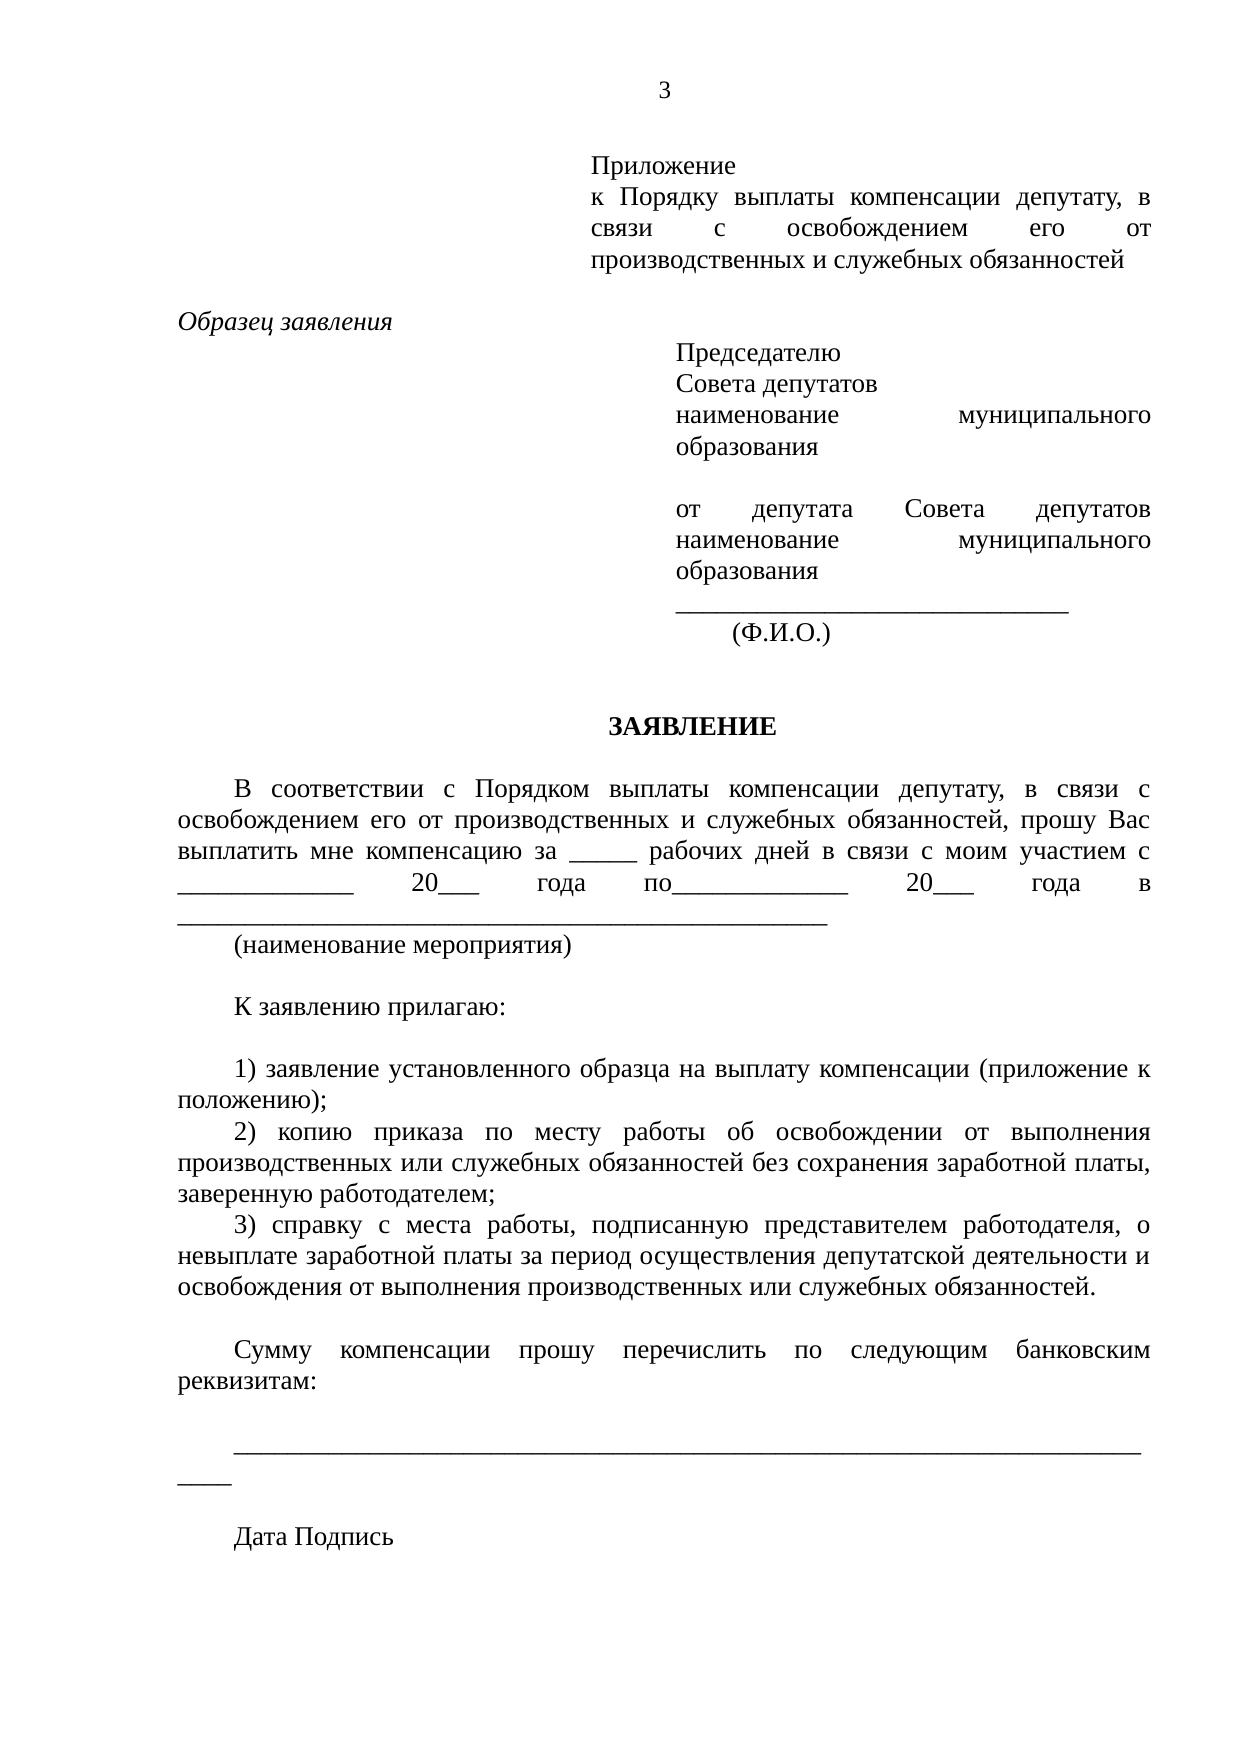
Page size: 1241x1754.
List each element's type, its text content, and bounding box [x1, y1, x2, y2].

text ЗАЯВЛЕНИЕ [177, 710, 1152, 741]
text В соответствии с Порядком выплаты компенсации депутату, в связи с освобождением его от производственных и служебных обязанностей, прошу Вас выплатить мне компенсацию за _____ рабочих дней в связи с моим участием с _____________ 20___ года по_____________ 20___ года в ________________________________________________ [177, 772, 1152, 928]
text (наименование мероприятия) [177, 928, 1152, 959]
table_header Председателю Совета депутатов наименование муниципального образования от депутата Совета депутатов наименование муниципального образования _____________________________ (Ф.И.О.) [664, 336, 1163, 679]
text 2) копию приказа по месту работы об освобождении от выполнения производственных или служебных обязанностей без сохранения заработной платы, заверенную работодателем; [177, 1115, 1152, 1208]
text Приложение [591, 149, 1152, 180]
text Дата Подпись [177, 1520, 1152, 1551]
text _______________________________________________________________________ [177, 1426, 1152, 1488]
text 1) заявление установленного образца на выплату компенсации (приложение к положению); [177, 1052, 1152, 1115]
text Образец заявления [177, 305, 1152, 336]
text К заявлению прилагаю: [177, 990, 1152, 1021]
table_header [166, 336, 664, 679]
text 3) справку с места работы, подписанную представителем работодателя, о невыплате заработной платы за период осуществления депутатской деятельности и освобождения от выполнения производственных или служебных обязанностей. [177, 1208, 1152, 1302]
text Сумму компенсации прошу перечислить по следующим банковским реквизитам: [177, 1333, 1152, 1395]
text к Порядку выплаты компенсации депутату, в связи с освобождением его от производственных и служебных обязанностей [591, 180, 1152, 274]
